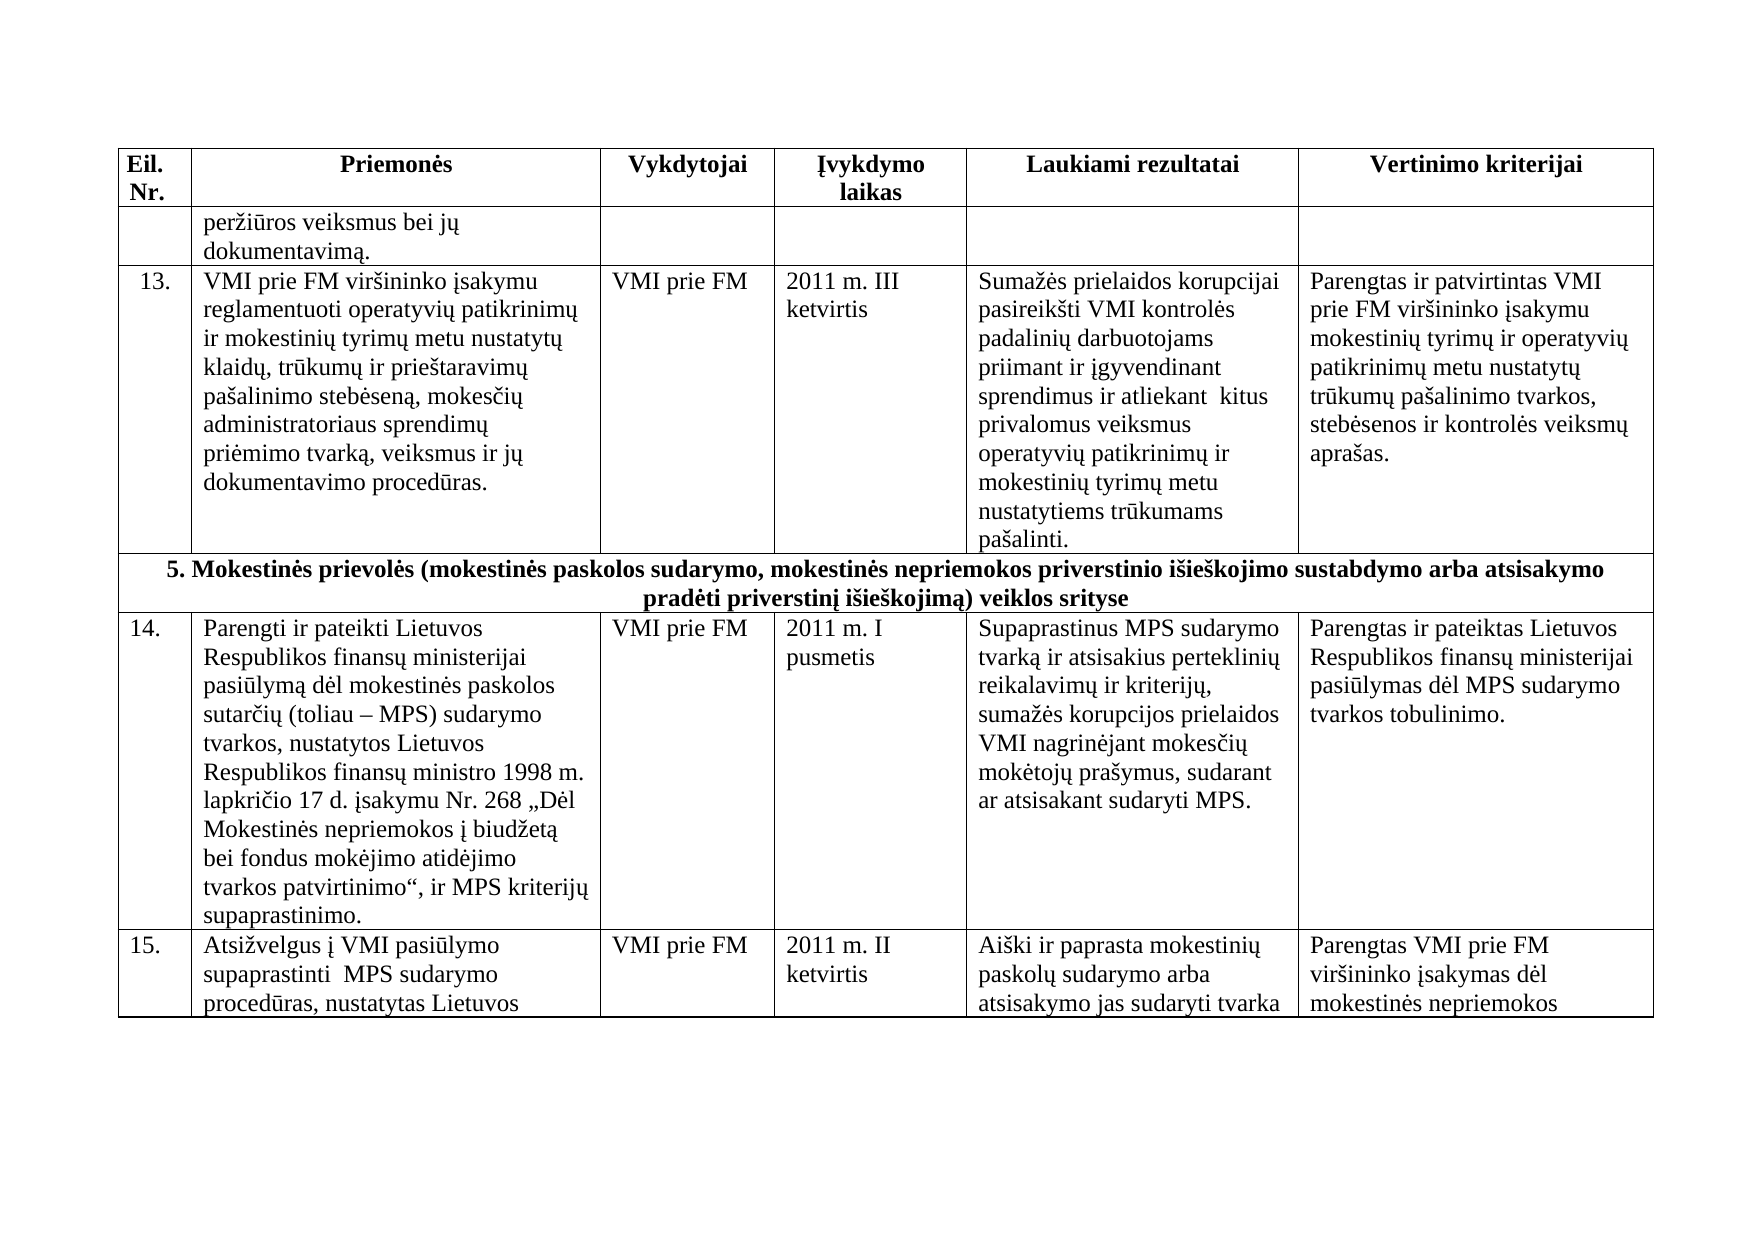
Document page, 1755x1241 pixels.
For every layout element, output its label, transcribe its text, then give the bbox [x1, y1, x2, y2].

table_cell VMI prie FM viršininko įsakymu reglamentuoti operatyvių patikrinimų ir mokestinių tyrimų metu nustatytų klaidų, trūkumų ir prieštaravimų pašalinimo stebėseną, mokesčių administratoriaus sprendimų priėmimo tvarką, veiksmus ir jų dokumentavimo procedūras. [192, 266, 600, 553]
table_header Eil. Nr. [119, 149, 191, 206]
table_header Vykdytojai [601, 149, 774, 206]
table_header Priemonės [192, 149, 600, 206]
table_cell [1299, 207, 1653, 265]
table_cell 5. Mokestinės prievolės (mokestinės paskolos sudarymo, mokestinės nepriemokos priverstinio išieškojimo sustabdymo arba atsisakymo pradėti priverstinį išieškojimą) veiklos srityse [119, 554, 1653, 612]
table_header Vertinimo kriterijai [1299, 149, 1653, 206]
table_cell 2011 m. I pusmetis [775, 613, 966, 929]
table_cell VMI prie FM [601, 266, 774, 553]
table_cell [601, 207, 774, 265]
table_header Įvykdymo laikas [775, 149, 966, 206]
table_cell 2011 m. II ketvirtis [775, 930, 966, 1016]
table_cell 15. [119, 930, 191, 1016]
table_cell peržiūros veiksmus bei jų dokumentavimą. [192, 207, 600, 265]
table_cell Sumažės prielaidos korupcijai pasireikšti VMI kontrolės padalinių darbuotojams priimant ir įgyvendinant sprendimus ir atliekant kitus privalomus veiksmus operatyvių patikrinimų ir mokestinių tyrimų metu nustatytiems trūkumams pašalinti. [967, 266, 1298, 553]
table_header Laukiami rezultatai [967, 149, 1298, 206]
table_cell Parengti ir pateikti Lietuvos Respublikos finansų ministerijai pasiūlymą dėl mokestinės paskolos sutarčių (toliau – MPS) sudarymo tvarkos, nustatytos Lietuvos Respublikos finansų ministro 1998 m. lapkričio 17 d. įsakymu Nr. 268 „Dėl Mokestinės nepriemokos į biudžetą bei fondus mokėjimo atidėjimo tvarkos patvirtinimo“, ir MPS kriterijų supaprastinimo. [192, 613, 600, 929]
table_cell 14. [119, 613, 191, 929]
table_cell [775, 207, 966, 265]
table_cell Parengtas VMI prie FM viršininko įsakymas dėl mokestinės nepriemokos [1299, 930, 1653, 1016]
table_cell Atsižvelgus į VMI pasiūlymo supaprastinti MPS sudarymo procedūras, nustatytas Lietuvos [192, 930, 600, 1016]
table_cell Aiški ir paprasta mokestinių paskolų sudarymo arba atsisakymo jas sudaryti tvarka [967, 930, 1298, 1016]
table_cell [967, 207, 1298, 265]
table_cell 13. [119, 266, 191, 553]
table_cell Parengtas ir patvirtintas VMI prie FM viršininko įsakymu mokestinių tyrimų ir operatyvių patikrinimų metu nustatytų trūkumų pašalinimo tvarkos, stebėsenos ir kontrolės veiksmų aprašas. [1299, 266, 1653, 553]
table_cell [119, 207, 191, 265]
table_cell 2011 m. III ketvirtis [775, 266, 966, 553]
table_cell VMI prie FM [601, 930, 774, 1016]
table_cell Parengtas ir pateiktas Lietuvos Respublikos finansų ministerijai pasiūlymas dėl MPS sudarymo tvarkos tobulinimo. [1299, 613, 1653, 929]
table_cell Supaprastinus MPS sudarymo tvarką ir atsisakius perteklinių reikalavimų ir kriterijų, sumažės korupcijos prielaidos VMI nagrinėjant mokesčių mokėtojų prašymus, sudarant ar atsisakant sudaryti MPS. [967, 613, 1298, 929]
table_cell VMI prie FM [601, 613, 774, 929]
